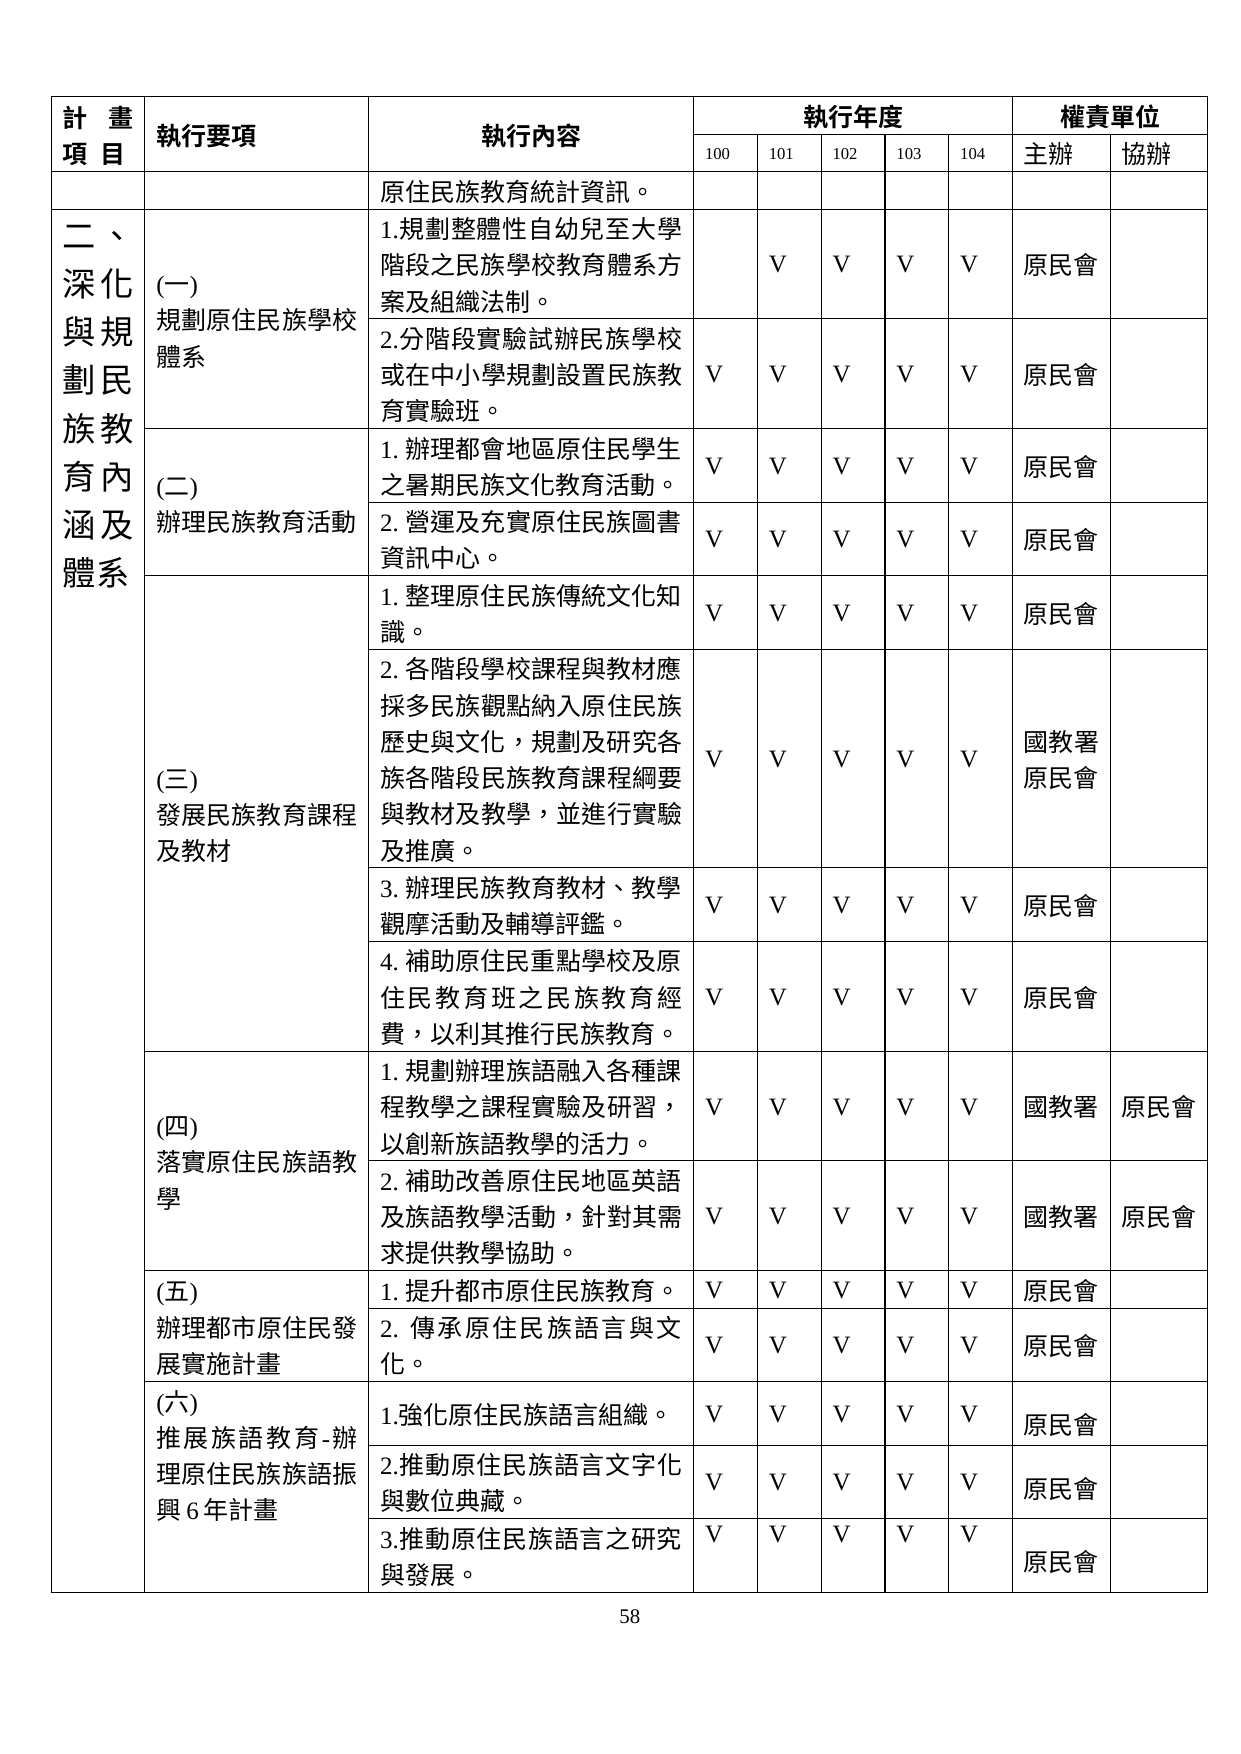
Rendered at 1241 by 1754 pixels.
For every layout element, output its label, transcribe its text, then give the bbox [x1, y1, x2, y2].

table_cell V [822, 942, 884, 1051]
table_cell 1.強化原住民族語言組織。 [369, 1382, 693, 1444]
table_cell V [886, 1519, 948, 1592]
table_cell 原民會 [1013, 1446, 1110, 1518]
table_cell V [694, 429, 757, 502]
table_cell 2.分階段實驗試辦民族學校或在中小學規劃設置民族教育實驗班。 [369, 319, 693, 428]
table_cell V [886, 210, 948, 318]
table_cell V [694, 1382, 757, 1444]
table_cell 104 [949, 135, 1012, 171]
table_cell [1111, 576, 1207, 649]
table_cell V [949, 319, 1012, 428]
table_cell 100 [694, 135, 757, 171]
table_cell [886, 172, 948, 208]
table_cell 102 [822, 135, 884, 171]
table_cell [1111, 172, 1207, 208]
table_cell V [694, 1519, 757, 1592]
table_cell V [822, 576, 884, 649]
table_cell V [694, 868, 757, 941]
table_cell V [949, 650, 1012, 867]
table_cell V [886, 429, 948, 502]
table_header 權責單位 [1013, 97, 1207, 134]
table_cell [1111, 942, 1207, 1051]
table_cell V [758, 576, 821, 649]
table_cell [1111, 319, 1207, 428]
table_cell V [886, 1309, 948, 1381]
table_header 計畫項 目 [52, 97, 144, 171]
table_cell (六) 推展族語教育-辦理原住民族族語振興6年計畫 [145, 1382, 368, 1592]
table_cell V [949, 1382, 1012, 1444]
table_cell V [949, 1519, 1012, 1592]
table_cell V [694, 319, 757, 428]
table_cell 原民會 [1013, 1309, 1110, 1381]
table_cell V [822, 319, 884, 428]
table_cell [1111, 503, 1207, 575]
table_cell V [886, 319, 948, 428]
table_cell V [886, 1052, 948, 1160]
table_cell V [822, 1382, 884, 1444]
table_cell V [949, 1052, 1012, 1160]
table_cell V [949, 1161, 1012, 1270]
table_cell 103 [886, 135, 948, 171]
table_cell 2. 補助改善原住民地區英語及族語教學活動，針對其需求提供教學協助。 [369, 1161, 693, 1270]
table_cell (五) 辦理都市原住民發展實施計畫 [145, 1271, 368, 1381]
table_cell [1111, 1271, 1207, 1307]
table_cell 1. 辦理都會地區原住民學生之暑期民族文化教育活動。 [369, 429, 693, 502]
table_cell V [886, 1271, 948, 1307]
table_header 執行年度 [694, 97, 1012, 134]
table_cell 原民會 [1013, 576, 1110, 649]
table_cell V [886, 868, 948, 941]
table_cell V [886, 1382, 948, 1444]
table_cell V [949, 1446, 1012, 1518]
table_cell 國教署 [1013, 1052, 1110, 1160]
table_cell [1111, 1309, 1207, 1381]
table_cell (三) 發展民族教育課程及教材 [145, 576, 368, 1051]
table_cell V [822, 1519, 884, 1592]
table_cell 國教署 [1013, 1161, 1110, 1270]
table_cell 2.推動原住民族語言文字化與數位典藏。 [369, 1446, 693, 1518]
table_cell V [694, 650, 757, 867]
table_cell V [822, 1161, 884, 1270]
table_cell V [822, 650, 884, 867]
table_cell [694, 172, 757, 208]
table_cell 主辦 [1013, 135, 1110, 171]
table_cell V [694, 1446, 757, 1518]
table_cell V [822, 1271, 884, 1307]
table_cell [1111, 1446, 1207, 1518]
table_cell 國教署原民會 [1013, 650, 1110, 867]
table_cell 原民會 [1013, 942, 1110, 1051]
table_cell [52, 172, 144, 208]
table_cell V [758, 210, 821, 318]
table_cell V [694, 1271, 757, 1307]
table_cell V [822, 429, 884, 502]
table_cell V [758, 1271, 821, 1307]
table_cell V [949, 868, 1012, 941]
table_cell V [758, 429, 821, 502]
table_cell [1111, 1382, 1207, 1444]
table_cell 2. 傳承原住民族語言與文化。 [369, 1309, 693, 1381]
table_cell 原民會 [1111, 1052, 1207, 1160]
table_cell V [822, 1309, 884, 1381]
table_cell V [949, 576, 1012, 649]
table_cell V [758, 1446, 821, 1518]
table_cell 1. 提升都市原住民族教育。 [369, 1271, 693, 1307]
table_cell V [694, 942, 757, 1051]
table_header 執行內容 [369, 97, 693, 171]
table_cell 原民會 [1013, 319, 1110, 428]
table_cell V [822, 210, 884, 318]
table_cell V [694, 1309, 757, 1381]
table_cell (一) 規劃原住民族學校體系 [145, 210, 368, 428]
table_cell V [758, 503, 821, 575]
table_cell 原民會 [1013, 1519, 1110, 1592]
table_cell 1.規劃整體性自幼兒至大學階段之民族學校教育體系方案及組織法制。 [369, 210, 693, 318]
table_cell (四) 落實原住民族語教學 [145, 1052, 368, 1270]
table_cell [1111, 650, 1207, 867]
table_cell [1111, 868, 1207, 941]
table_cell V [694, 1161, 757, 1270]
table_cell 2. 各階段學校課程與教材應採多民族觀點納入原住民族歷史與文化，規劃及研究各族各階段民族教育課程綱要與教材及教學，並進行實驗及推廣。 [369, 650, 693, 867]
table_cell 101 [758, 135, 821, 171]
table_cell 原民會 [1013, 210, 1110, 318]
table_cell V [758, 319, 821, 428]
table_cell (二) 辦理民族教育活動 [145, 429, 368, 575]
table_cell V [758, 1519, 821, 1592]
table_cell [1111, 1519, 1207, 1592]
table_cell 協辦 [1111, 135, 1207, 171]
table_cell V [949, 1271, 1012, 1307]
table_cell V [949, 429, 1012, 502]
table_cell V [758, 1161, 821, 1270]
table_cell V [949, 1309, 1012, 1381]
table_cell V [694, 503, 757, 575]
table_cell V [758, 942, 821, 1051]
table_cell V [886, 576, 948, 649]
table_cell 4. 補助原住民重點學校及原住民教育班之民族教育經費，以利其推行民族教育。 [369, 942, 693, 1051]
table_cell V [822, 1052, 884, 1160]
table_cell 原民會 [1013, 1271, 1110, 1307]
table_cell V [886, 1446, 948, 1518]
table_cell 原民會 [1013, 868, 1110, 941]
table_cell [758, 172, 821, 208]
table_cell [1111, 429, 1207, 502]
table_cell [1111, 210, 1207, 318]
table_cell V [886, 503, 948, 575]
table_cell 1. 整理原住民族傳統文化知識。 [369, 576, 693, 649]
table_cell 原民會 [1013, 429, 1110, 502]
table_cell V [758, 868, 821, 941]
table_cell V [758, 650, 821, 867]
table_cell 3.推動原住民族語言之研究與發展。 [369, 1519, 693, 1592]
table_cell V [886, 1161, 948, 1270]
table_cell V [949, 210, 1012, 318]
table_cell V [949, 503, 1012, 575]
table_cell [822, 172, 884, 208]
table_cell V [822, 503, 884, 575]
table_cell V [949, 942, 1012, 1051]
table_cell [1013, 172, 1110, 208]
table_cell V [822, 868, 884, 941]
table_cell 原民會 [1013, 1382, 1110, 1444]
table_cell 2. 營運及充實原住民族圖書資訊中心。 [369, 503, 693, 575]
table_cell V [886, 650, 948, 867]
table_cell 二、深化與規劃民族教育內涵及體系 [52, 210, 144, 1592]
table_cell V [822, 1446, 884, 1518]
table_cell 3. 辦理民族教育教材、教學觀摩活動及輔導評鑑。 [369, 868, 693, 941]
table_header 執行要項 [145, 97, 368, 171]
table_cell 原民會 [1111, 1161, 1207, 1270]
table_cell V [694, 1052, 757, 1160]
table_cell [145, 172, 368, 208]
table_cell V [694, 576, 757, 649]
table_cell 1. 規劃辦理族語融入各種課程教學之課程實驗及研習，以創新族語教學的活力。 [369, 1052, 693, 1160]
table_cell V [758, 1309, 821, 1381]
table_cell V [758, 1382, 821, 1444]
table_cell [694, 210, 757, 318]
table_cell V [758, 1052, 821, 1160]
table_cell 原民會 [1013, 503, 1110, 575]
table_cell [949, 172, 1012, 208]
table_cell 原住民族教育統計資訊。 [369, 172, 693, 208]
table_cell V [886, 942, 948, 1051]
